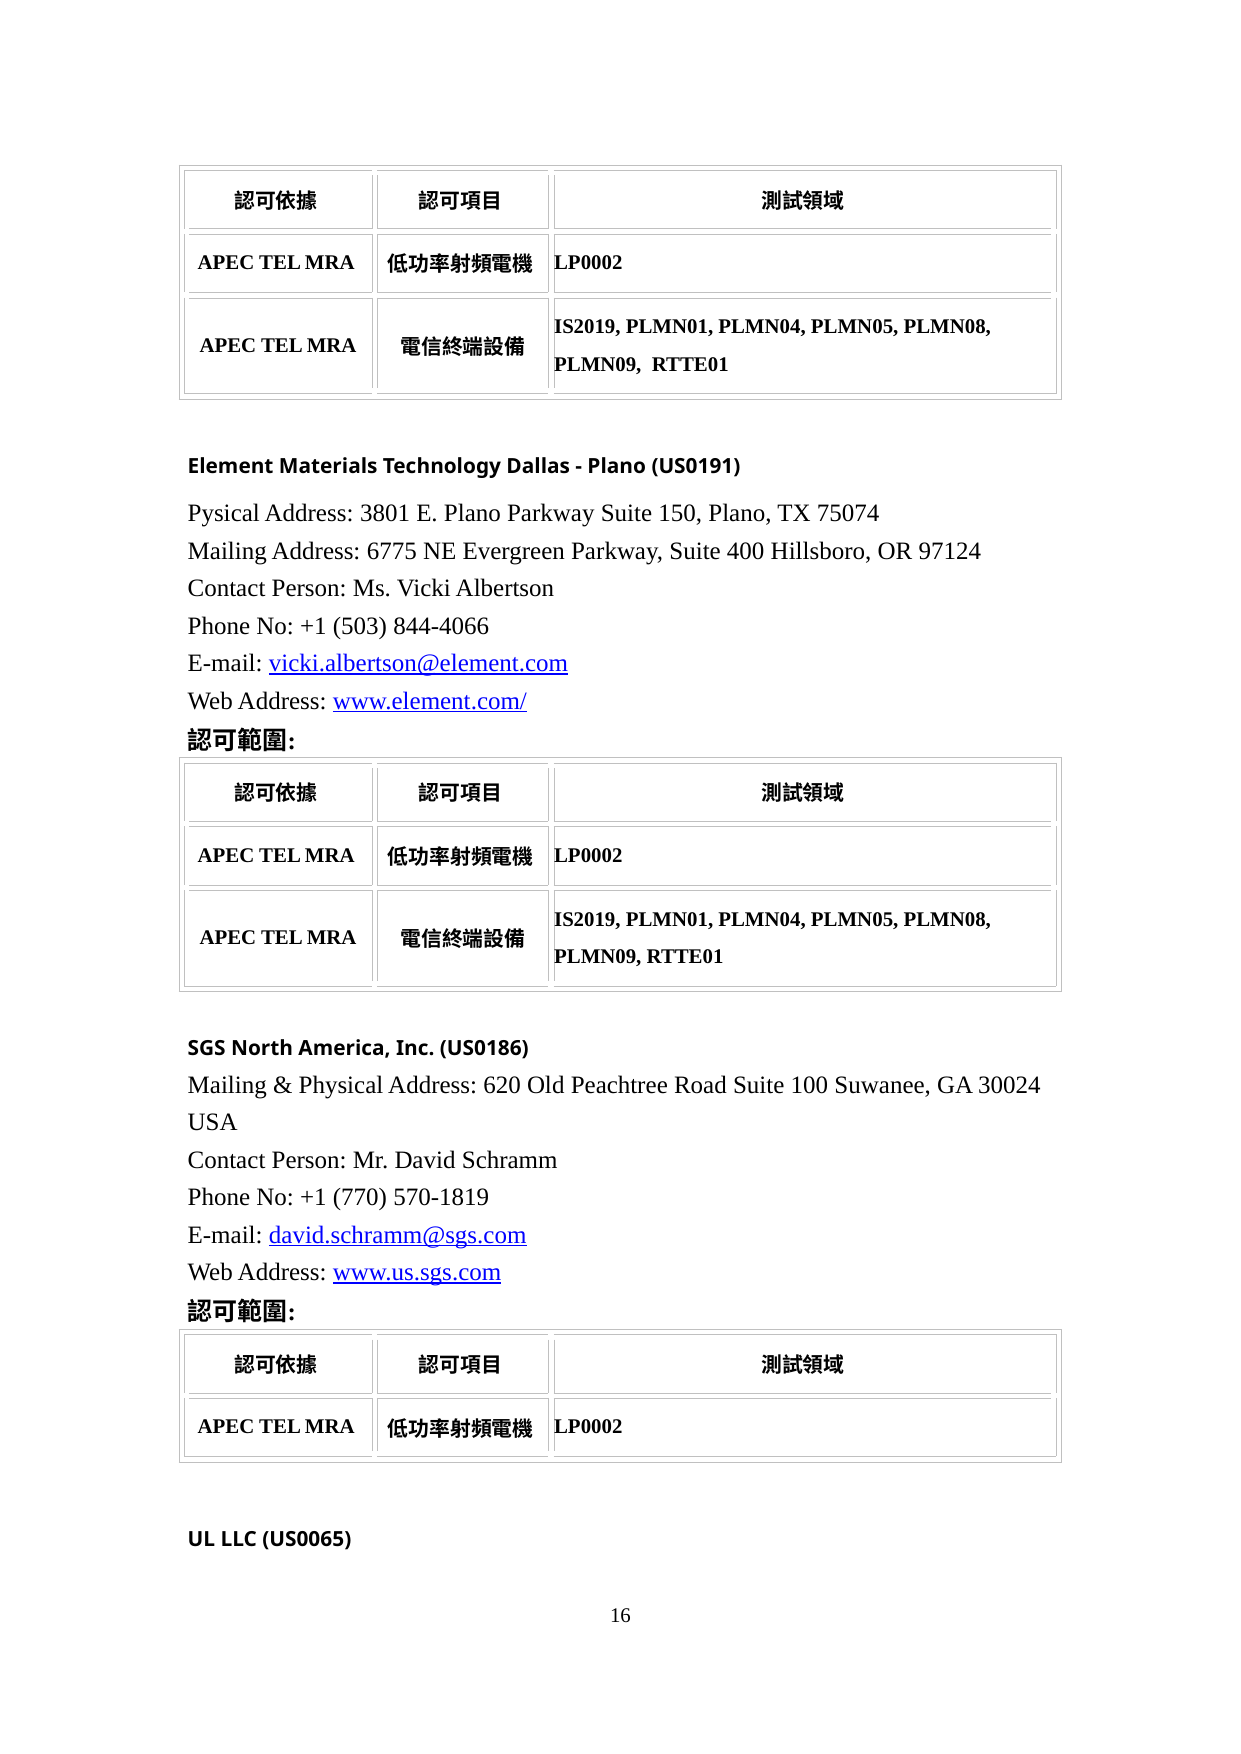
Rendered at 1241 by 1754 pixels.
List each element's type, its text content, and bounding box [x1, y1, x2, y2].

table_header 認可依據 [181, 758, 374, 821]
table_header 認可項目 [374, 1330, 551, 1392]
text Mailing Address: 6775 NE Evergreen Parkway, Suite 400 Hillsboro, OR 97124 [187, 532, 1053, 569]
text Pysical Address: 3801 E. Plano Parkway Suite 150, Plano, TX 75074 [187, 494, 1053, 532]
table_cell 低功率射頻電機 [374, 1393, 551, 1456]
text Contact Person: Mr. David Schramm [187, 1141, 1053, 1179]
table_cell 低功率射頻電機 [374, 228, 551, 292]
table_header 認可依據 [181, 1330, 374, 1392]
table_header 測試領域 [551, 1330, 1059, 1392]
text Phone No: +1 (503) 844-4066 [187, 607, 1053, 644]
text 認可範圍: [187, 1291, 1053, 1329]
table_cell LP0002 [551, 228, 1059, 292]
table_cell APEC TEL MRA [181, 228, 374, 292]
text E-mail: vicki.albertson@element.com [187, 644, 1053, 682]
table_cell APEC TEL MRA [181, 885, 374, 986]
text UL LLC (US0065) [187, 1520, 1053, 1557]
table_cell IS2019, PLMN01, PLMN04, PLMN05, PLMN08, PLMN09, RTTE01 [551, 885, 1059, 986]
table_cell IS2019, PLMN01, PLMN04, PLMN05, PLMN08, PLMN09, RTTE01 [551, 292, 1059, 393]
text E-mail: david.schramm@sgs.com [187, 1216, 1053, 1254]
table_cell APEC TEL MRA [181, 821, 374, 884]
table_header 測試領域 [551, 166, 1059, 228]
table_cell 電信終端設備 [374, 885, 551, 986]
text Web Address: www.element.com/ 認可範圍: [187, 682, 1053, 757]
table_header 認可依據 [181, 166, 374, 228]
table_cell 電信終端設備 [374, 292, 551, 393]
table_header 認可項目 [374, 166, 551, 228]
text Web Address: www.us.sgs.com [187, 1254, 1053, 1291]
text SGS North America, Inc. (US0186) Mailing & Physical Address: 620 Old Peachtree Road Suite 100 Suwanee, GA 30024 USA [187, 1029, 1053, 1141]
text Element Materials Technology Dallas - Plano (US0191) [187, 447, 1053, 484]
table_cell 低功率射頻電機 [374, 821, 551, 884]
table_cell LP0002 [551, 1393, 1059, 1456]
table_header 測試領域 [551, 758, 1059, 821]
text Contact Person: Ms. Vicki Albertson [187, 569, 1053, 607]
table_cell LP0002 [551, 821, 1059, 884]
table_header 認可項目 [374, 758, 551, 821]
table_cell APEC TEL MRA [181, 1393, 374, 1456]
text Phone No: +1 (770) 570-1819 [187, 1179, 1053, 1216]
table_cell APEC TEL MRA [181, 292, 374, 393]
